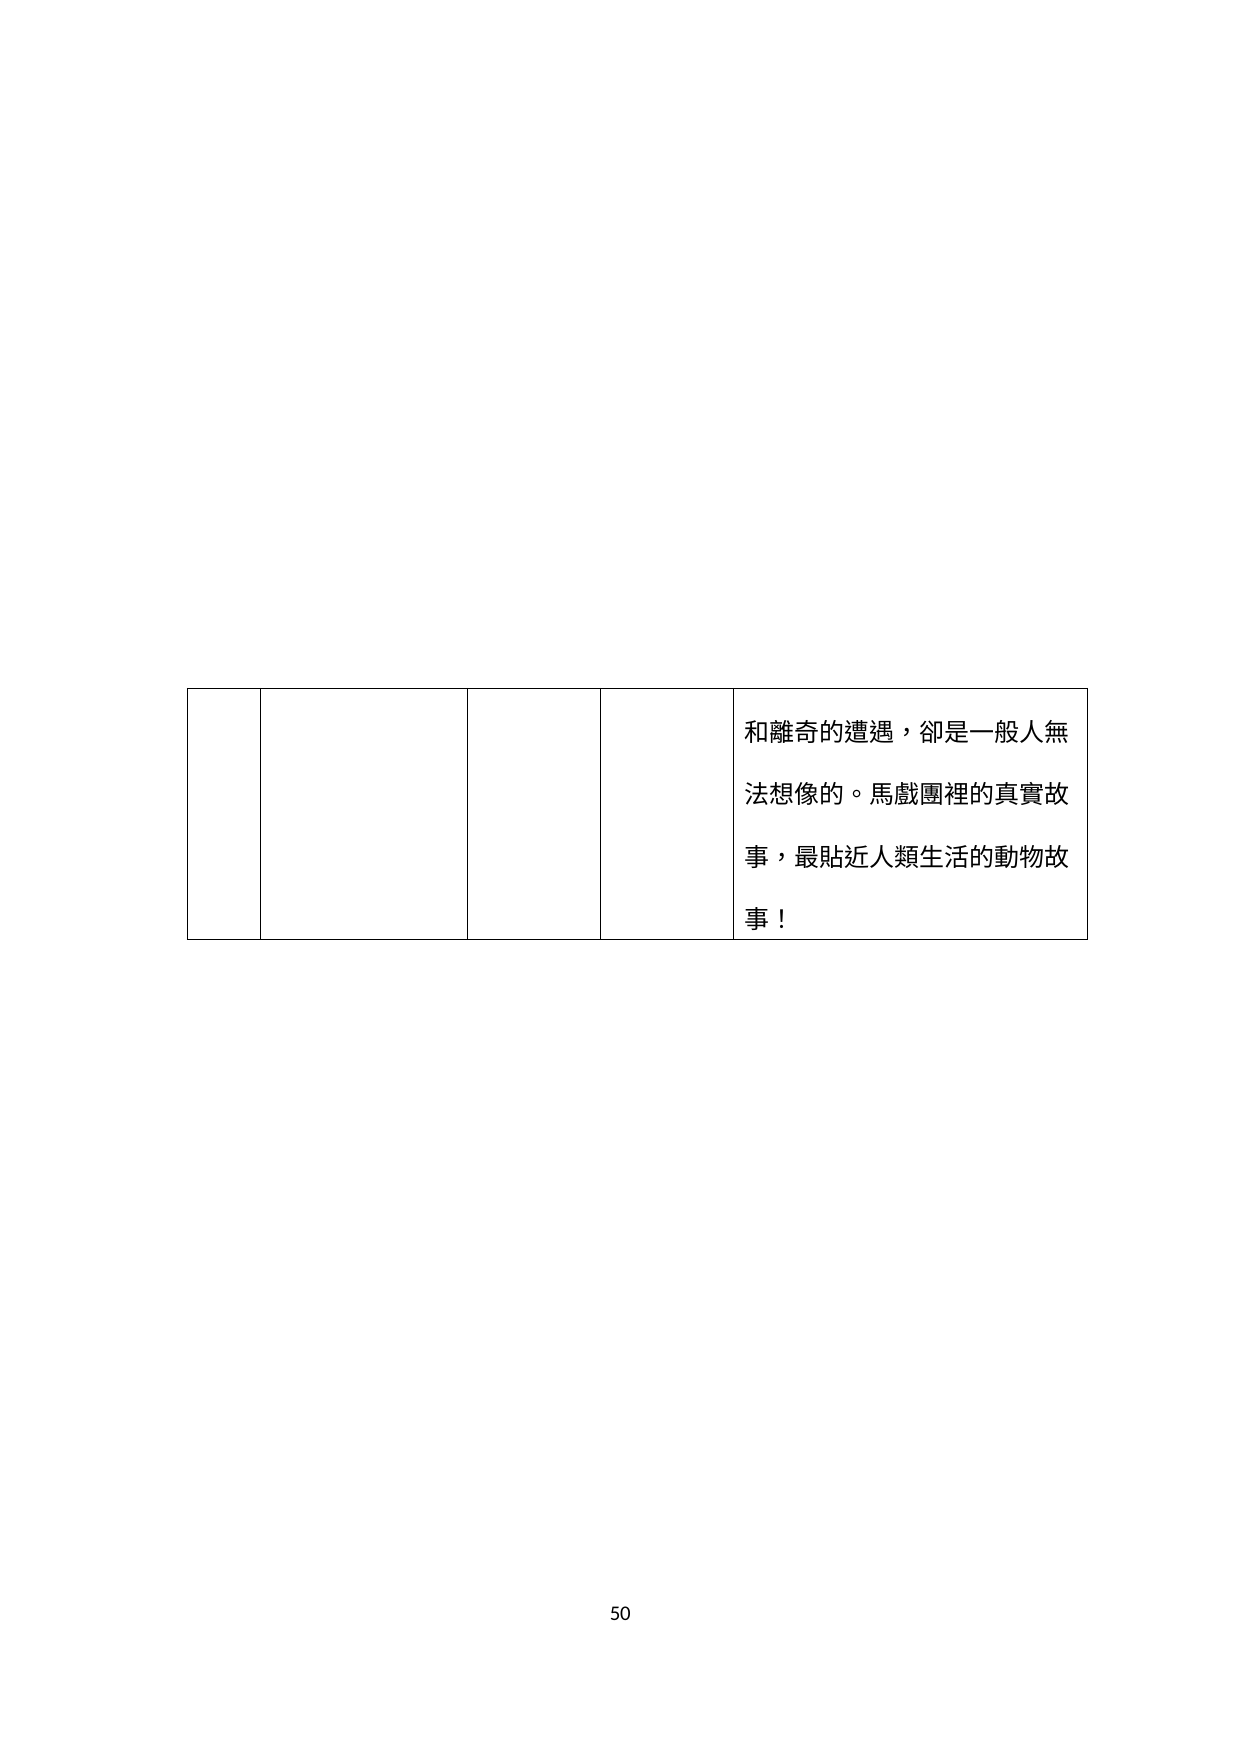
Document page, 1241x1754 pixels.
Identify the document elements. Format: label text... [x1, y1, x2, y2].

table_cell [601, 689, 733, 939]
table_cell [188, 689, 260, 939]
table_cell [468, 689, 600, 939]
table_cell 和離奇的遭遇，卻是一般人無法想像的。馬戲團裡的真實故事，最貼近人類生活的動物故事！ [734, 689, 1087, 939]
table_cell [261, 689, 467, 939]
